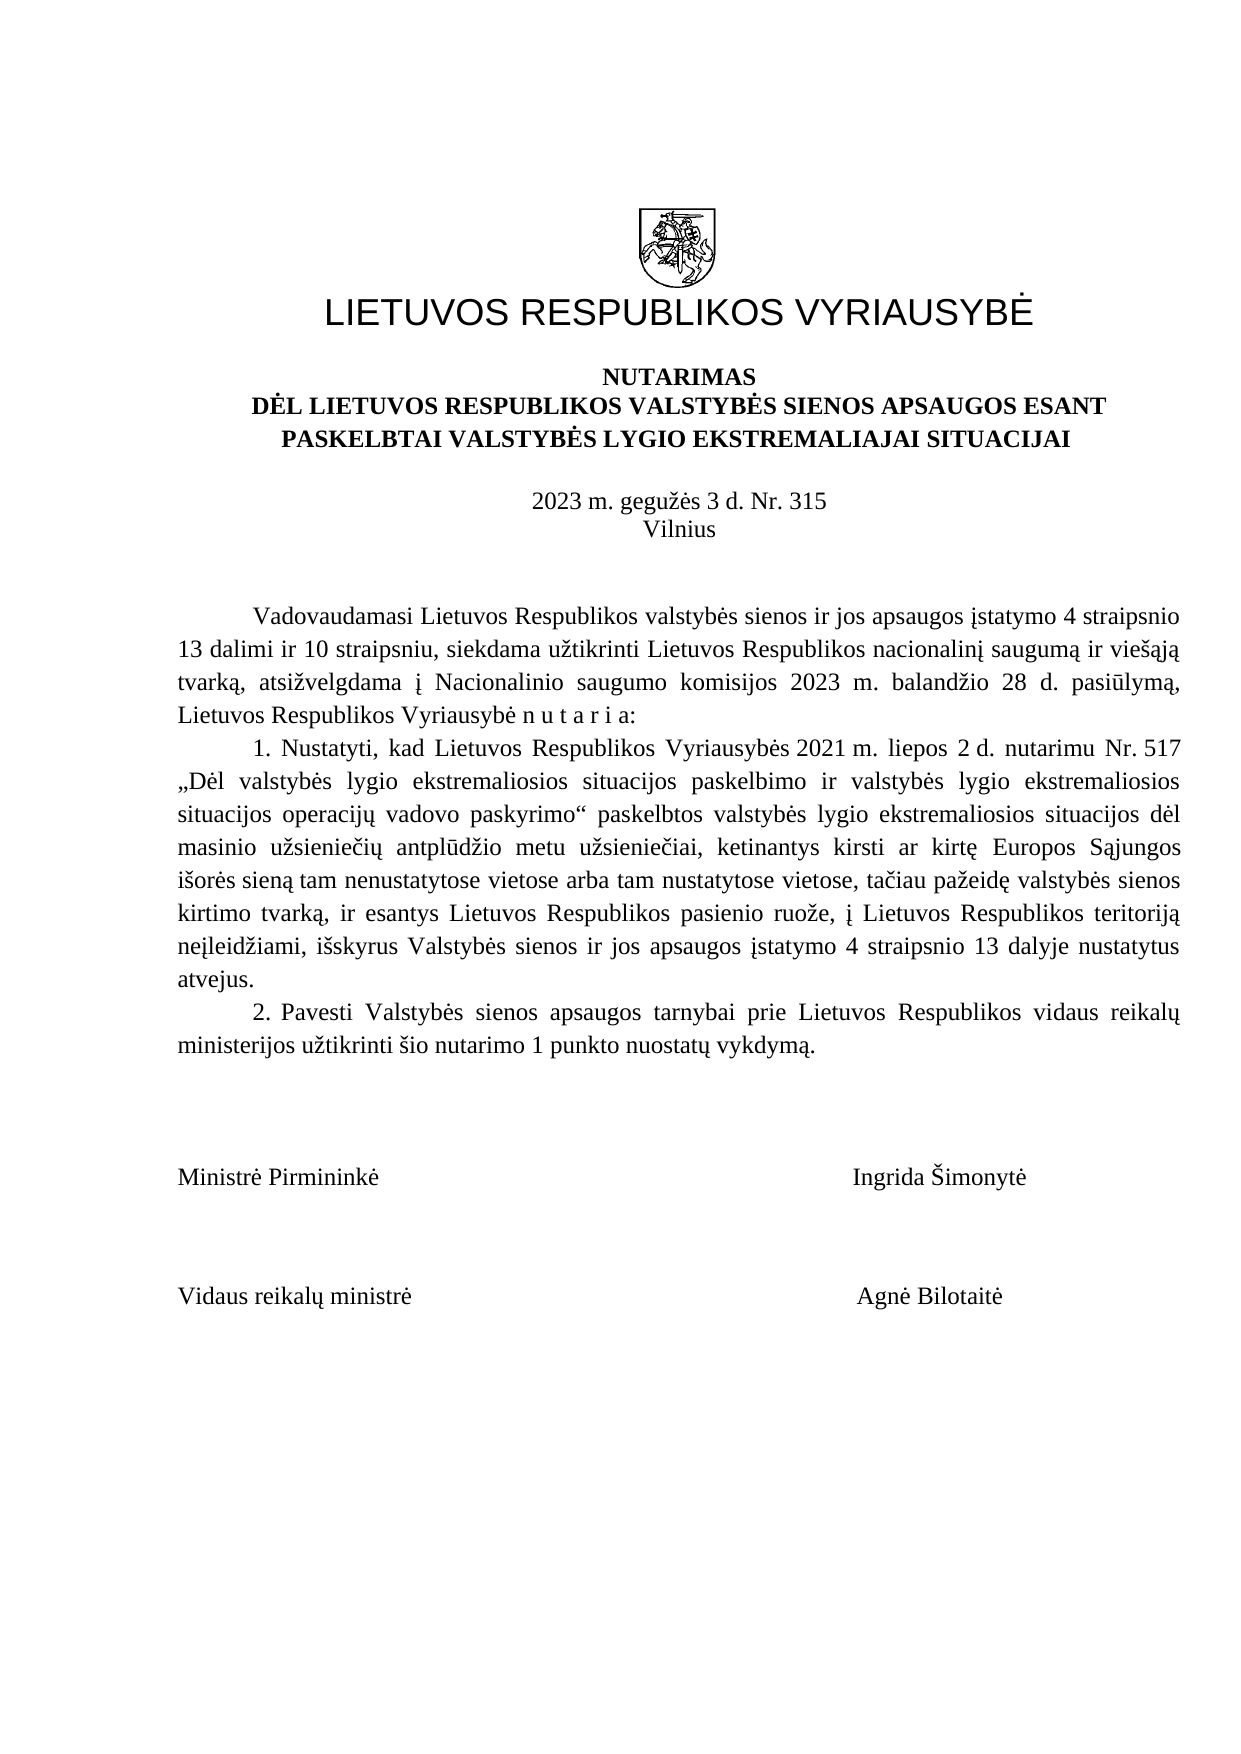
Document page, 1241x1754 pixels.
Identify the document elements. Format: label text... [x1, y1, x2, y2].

text Lietuvos Respublikos Vyriausybė [177, 290, 1181, 333]
text 2023 m. gegužės 3 d. Nr. 315 [177, 486, 1181, 514]
text Vadovaudamasi Lietuvos Respublikos valstybės sienos ir jos apsaugos įstatymo 4 straipsnio 13 dalimi ir 10 straipsniu, siekdama užtikrinti Lietuvos Respublikos nacionalinį saugumą ir viešąją tvarką, atsižvelgdama į Nacionalinio saugumo komisijos 2023 m. balandžio 28 d. pasiūlymą, Lietuvos Respublikos Vyriausybė nutaria: [177, 601, 1181, 728]
text Vilnius [177, 514, 1181, 543]
text Vidaus reikalų ministrė Agnė Bilotaitė [177, 1281, 1063, 1310]
text Ministrė Pirmininkė Ingrida Šimonytė [177, 1162, 1181, 1191]
text DĖL LIETUVOS RESPUBLIKOS VALSTYBĖS SIENOS APSAUGOS ESANT PASKELBTAI VALSTYBĖS LYGIO EKSTREMALIAJAI SITUACIJAI [177, 391, 1181, 453]
text 2. Pavesti Valstybės sienos apsaugos tarnybai prie Lietuvos Respublikos vidaus reikalų ministerijos užtikrinti šio nutarimo 1 punkto nuostatų vykdymą. [177, 997, 1181, 1059]
text 1. Nustatyti, kad Lietuvos Respublikos Vyriausybės 2021 m. liepos 2 d. nutarimu Nr. 517 „Dėl valstybės lygio ekstremaliosios situacijos paskelbimo ir valstybės lygio ekstremaliosios situacijos operacijų vadovo paskyrimo“ paskelbtos valstybės lygio ekstremaliosios situacijos dėl masinio užsieniečių antplūdžio metu užsieniečiai, ketinantys kirsti ar kirtę Europos Sąjungos išorės sieną tam nenustatytose vietose arba tam nustatytose vietose, tačiau pažeidę valstybės sienos kirtimo tvarką, ir esantys Lietuvos Respublikos pasienio ruože, į Lietuvos Respublikos teritoriją neįleidžiami, išskyrus Valstybės sienos ir jos apsaugos įstatymo 4 straipsnio 13 dalyje nustatytus atvejus. [177, 733, 1181, 993]
text nutarimas [177, 362, 1181, 391]
